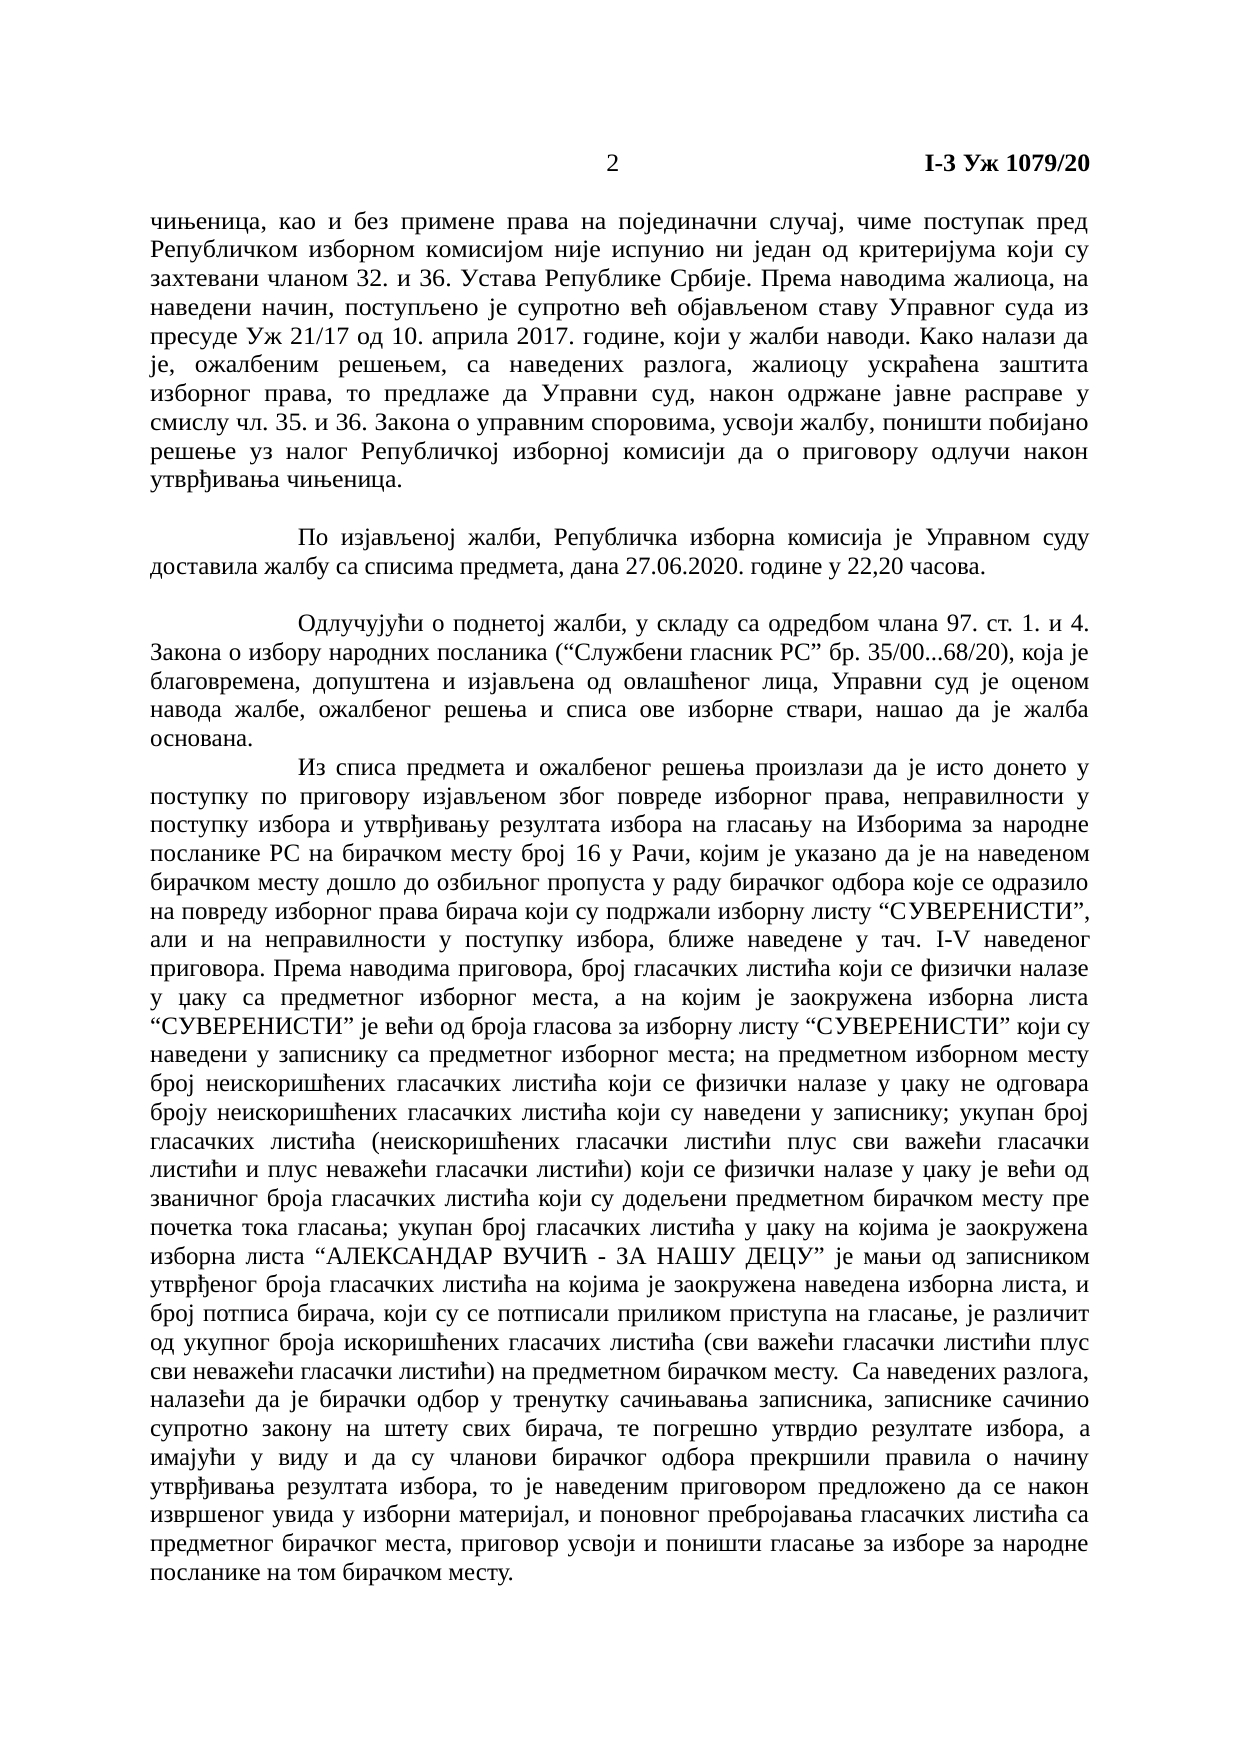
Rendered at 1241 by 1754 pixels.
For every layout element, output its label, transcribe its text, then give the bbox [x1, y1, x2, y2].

text Из списа предмета и ожалбеног решења произлази да је исто донето у поступку по приговору изјављеном због повреде изборног права, неправилности у поступку избора и утврђивању резултата избора на гласању на Изборима за народне посланике РС на бирачком месту број 16 у Рачи, којим је указано да је на наведеном бирачком месту дошло до озбиљног пропуста у раду бирачког одбора које се одразило на повреду изборног права бирача који су подржали изборну листу “СУВЕРЕНИСТИ”, али и на неправилности у поступку избора, ближе наведене у тач. I-V наведеног приговора. Према наводима приговора, број гласачких листића који се физички налазе у џаку са предметног изборног места, а на којим је заокружена изборна листа “СУВЕРЕНИСТИ” је већи од броја гласова за изборну листу “СУВЕРЕНИСТИ” који су наведени у записнику са предметног изборног места; на предметном изборном месту број неискоришћених гласачких листића који се физички налазе у џаку не одговара броју неискоришћених гласачких листића који су наведени у записнику; укупан број гласачких листића (неискоришћених гласачки листићи плус сви важећи гласачки листићи и плус неважећи гласачки листићи) који се физички налазе у џаку је већи од званичног броја гласачких листића који су додељени предметном бирачком месту пре почетка тока гласања; укупан број гласачких листића у џаку на којима је заокружена изборна листа “АЛЕКСАНДАР ВУЧИЋ - ЗА НАШУ ДЕЦУ” је мањи од записником утврђеног броја гласачких листића на којима је заокружена наведена изборна листа, и број потписа бирача, који су се потписали приликом приступа на гласање, је различит од укупног броја искоришћених гласачих листића (сви важећи гласачки листићи плус сви неважећи гласачки листићи) на предметном бирачком месту. Са наведених разлога, налазећи да је бирачки одбор у тренутку сачињавања записника, записнике сачинио супротно закону на штету свих бирача, те погрешно утврдио резултате избора, а имајући у виду и да су чланови бирачког одбора прекршили правила о начину утврђивања резултата избора, то је наведеним приговором предложено да се након извршеног увида у изборни материјал, и поновног пребројавања гласачких листића са предметног бирачког места, приговор усвоји и поништи гласање за изборе за народне посланике на том бирачком месту. [150, 752, 1090, 1586]
text По изјављеној жалби, Републичка изборна комисија је Управном суду доставила жалбу са списима предмета, дана 27.06.2020. године у 22,20 часова. [150, 522, 1090, 579]
text Одлучујући о поднетој жалби, у складу са одредбом члана 97. ст. 1. и 4. Закона о избору народних посланика (“Службени гласник РС” бр. 35/00...68/20), која је благовремена, допуштена и изјављена од овлашћеног лица, Управни суд је оценом навода жалбе, ожалбеног решења и списа ове изборне ствари, нашао да је жалба основана. [150, 608, 1090, 752]
text чињеница, као и без примене права на појединачни случај, чиме поступак пред Републичком изборном комисијом није испунио ни један од критеријума који су захтевани чланом 32. и 36. Устава Републике Србије. Према наводима жалиоца, на наведени начин, поступљено је супротно већ објављеном ставу Управног суда из пресуде Уж 21/17 од 10. априла 2017. године, који у жалби наводи. Како налази да је, ожалбеним решењем, са наведених разлога, жалиоцу ускраћена заштита изборног права, то предлаже да Управни суд, након одржане јавне расправе у смислу чл. 35. и 36. Закона о управним споровима, усвоји жалбу, поништи побијано решење уз налог Републичкој изборној комисији да о приговору одлучи након утврђивања чињеница. [150, 206, 1090, 493]
